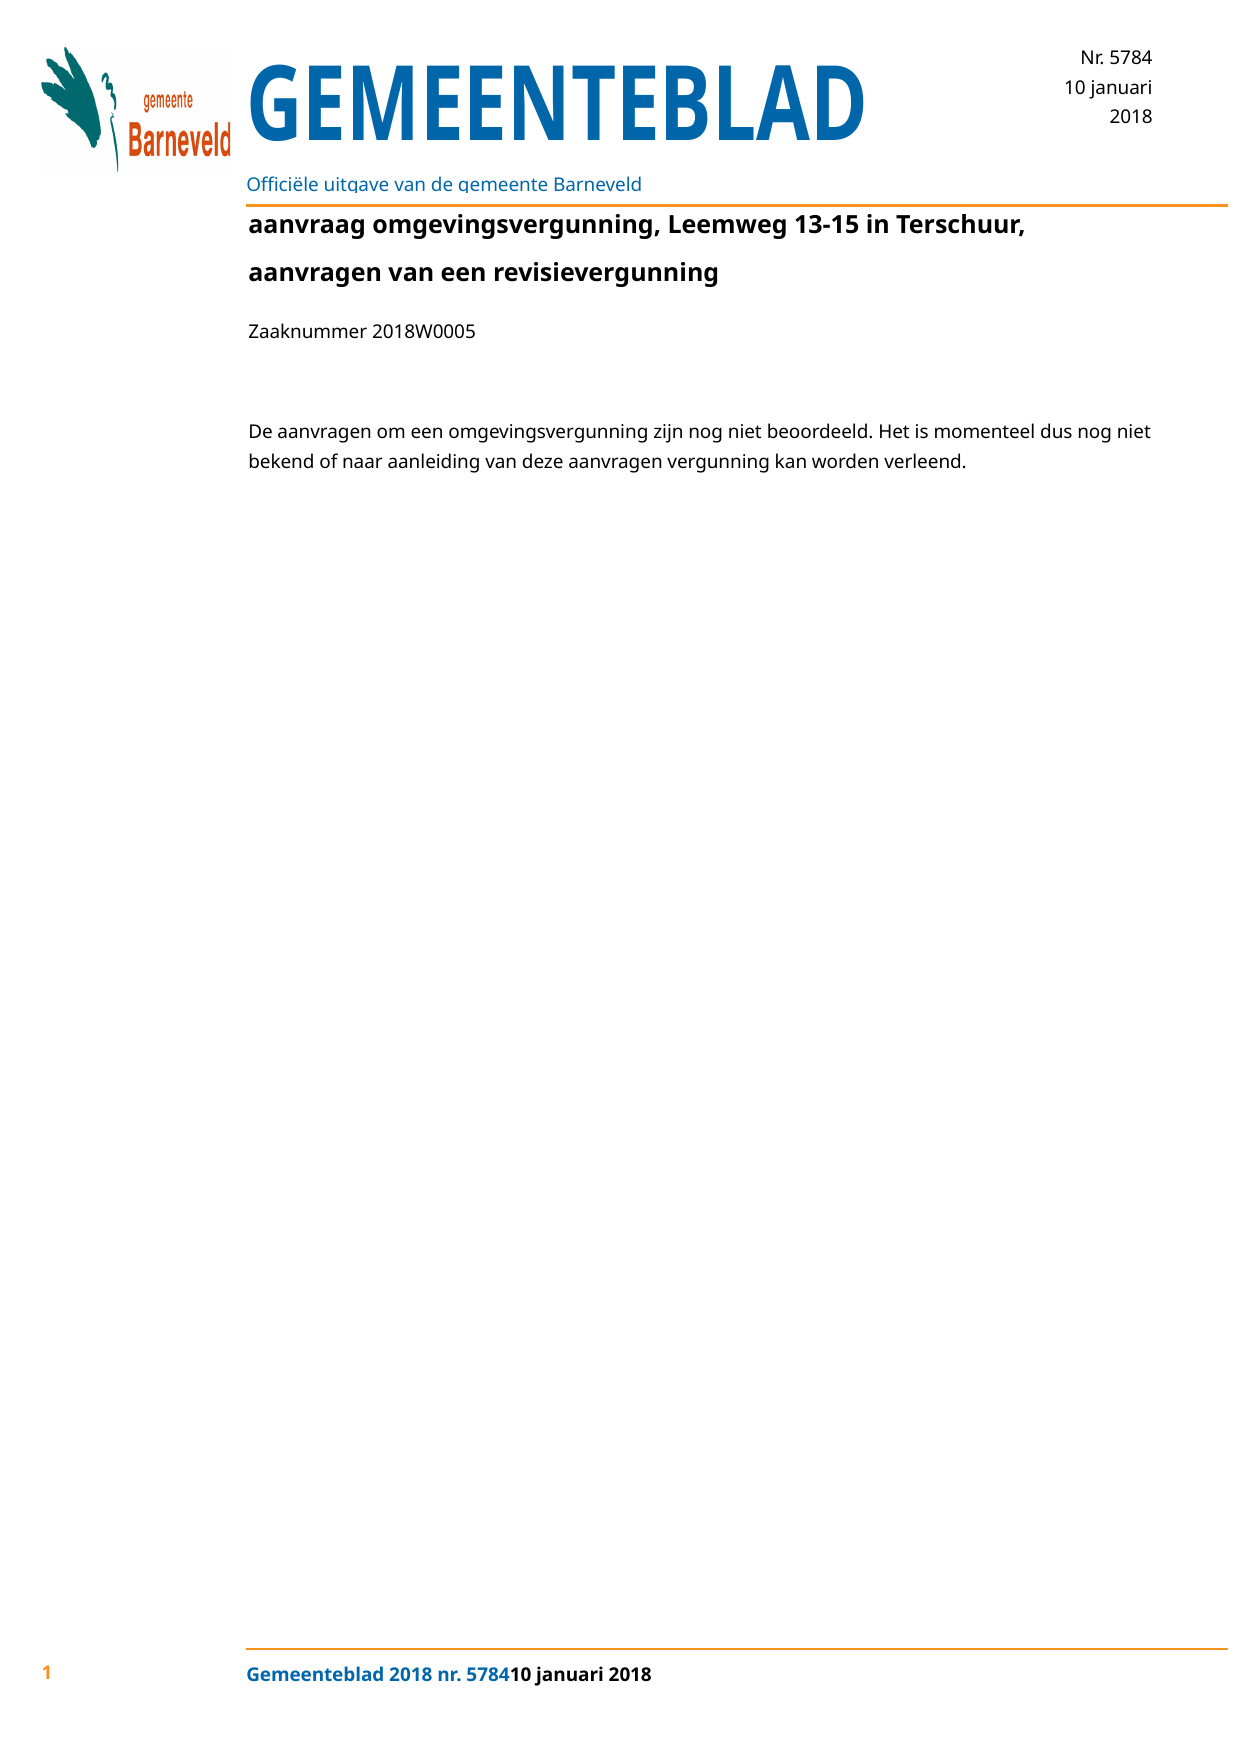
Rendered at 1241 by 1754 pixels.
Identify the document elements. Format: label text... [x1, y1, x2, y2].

picture [41, 47, 231, 172]
text Zaaknummer 2018W0005 [248, 318, 1152, 344]
text De aanvragen om een omgevingsvergunning zijn nog niet beoordeeld. Het is momenteel dus nog niet bekend of naar aanleiding van deze aanvragen vergunning kan worden verleend. [248, 419, 1152, 474]
text aanvraag omgevingsvergunning, Leemweg 13-15 in Terschuur, aanvragen van een revisievergunning [248, 207, 1152, 288]
